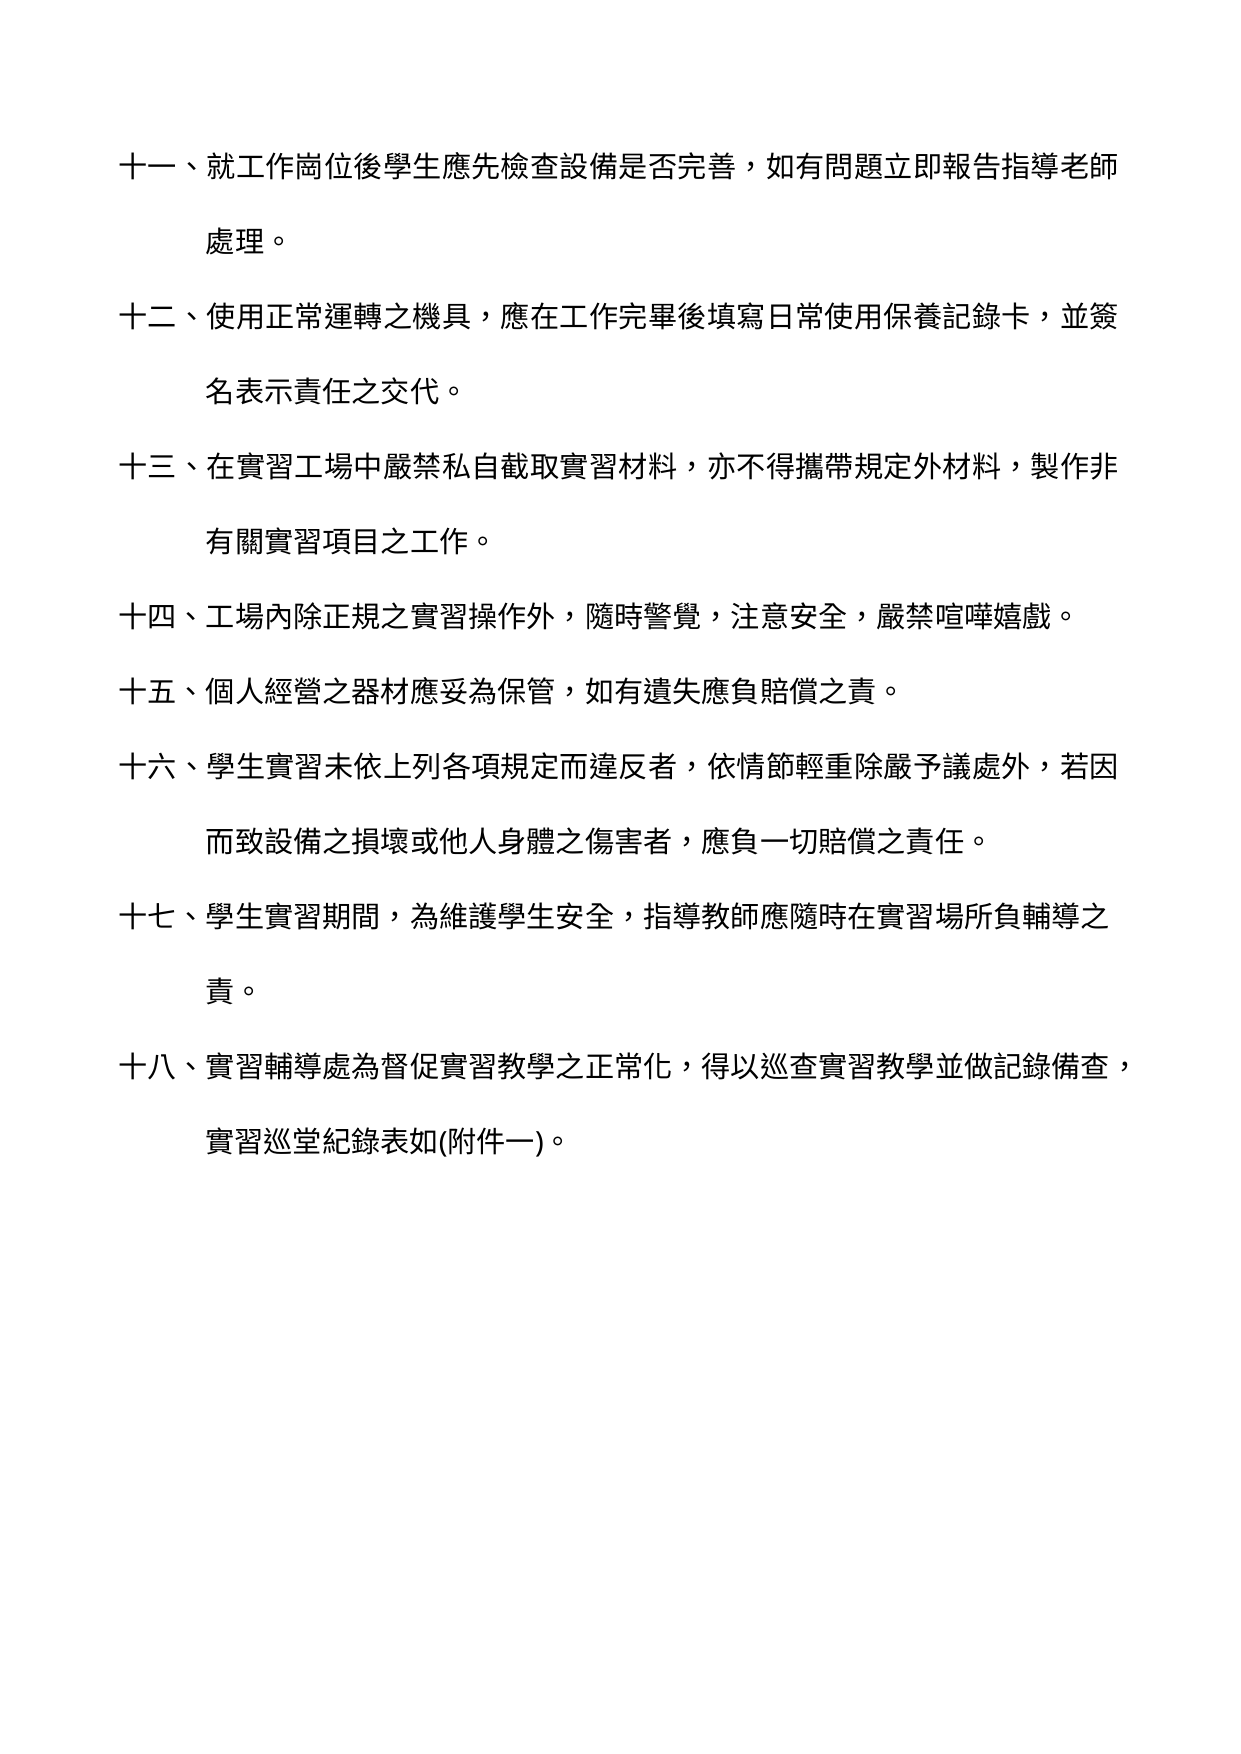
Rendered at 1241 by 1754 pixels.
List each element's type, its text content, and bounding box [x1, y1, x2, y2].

text 實習巡堂紀錄表如(附件一)。 [205, 1102, 1122, 1177]
text 十七、學生實習期間，為維護學生安全，指導教師應隨時在實習場所負輔導之 [118, 877, 1122, 952]
text 十四、工場內除正規之實習操作外，隨時警覺，注意安全，嚴禁喧嘩嬉戲。 [118, 577, 1122, 652]
text 十三、在實習工場中嚴禁私自截取實習材料，亦不得攜帶規定外材料，製作非有關實習項目之工作。 [118, 427, 1122, 577]
text 十八、實習輔導處為督促實習教學之正常化，得以巡查實習教學並做記錄備查， [118, 1027, 1122, 1102]
text 十五、個人經營之器材應妥為保管，如有遺失應負賠償之責。 [118, 652, 1122, 727]
text 十一、就工作崗位後學生應先檢查設備是否完善，如有問題立即報告指導老師處理。 [118, 127, 1122, 277]
text 十二、使用正常運轉之機具，應在工作完畢後填寫日常使用保養記錄卡，並簽名表示責任之交代。 [118, 277, 1122, 427]
text 責。 [205, 952, 1122, 1027]
text 十六、學生實習未依上列各項規定而違反者，依情節輕重除嚴予議處外，若因而致設備之損壞或他人身體之傷害者，應負一切賠償之責任。 [118, 727, 1122, 877]
